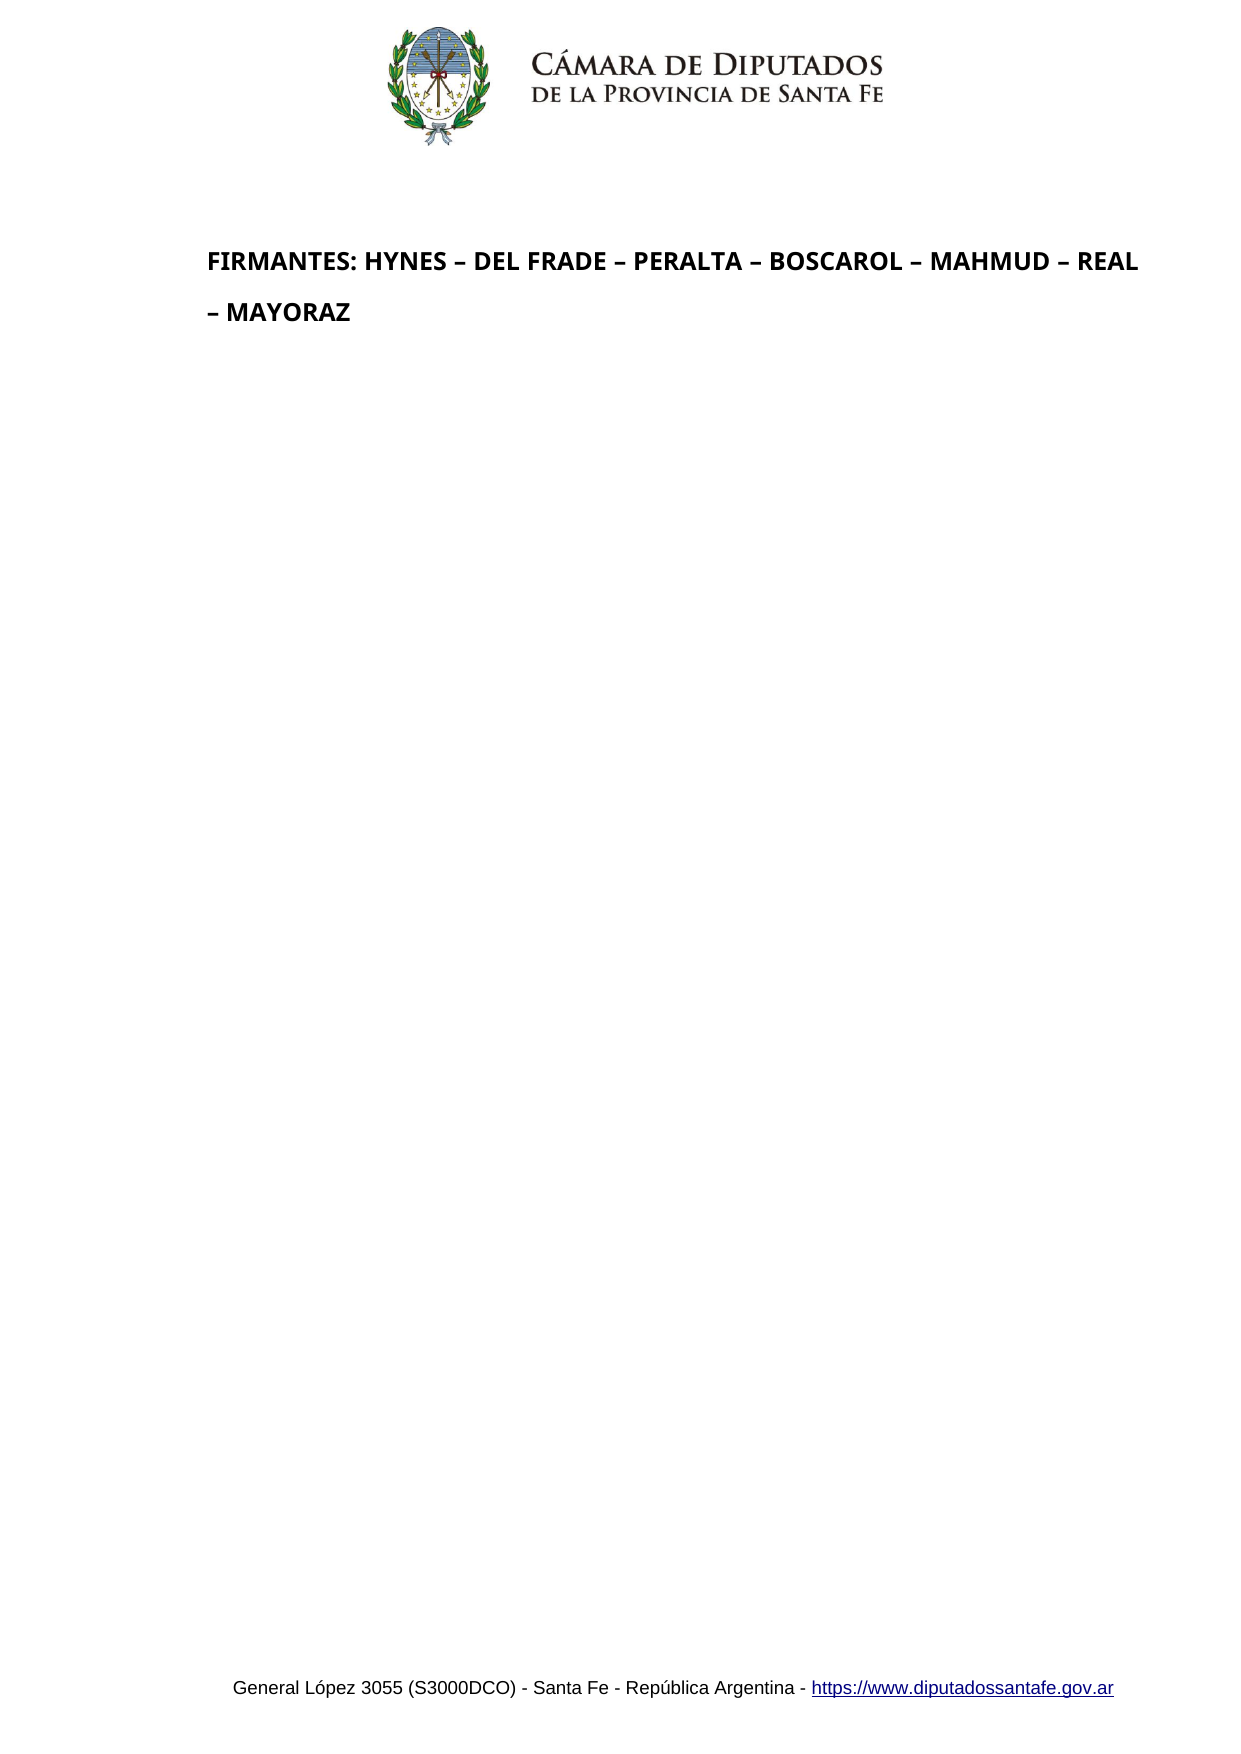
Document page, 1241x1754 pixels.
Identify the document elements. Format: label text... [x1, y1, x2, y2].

text FIRMANTES: HYNES – DEL FRADE – PERALTA – BOSCAROL – MAHMUD – REAL – MAYORAZ [207, 243, 1140, 328]
picture [387, 27, 883, 150]
